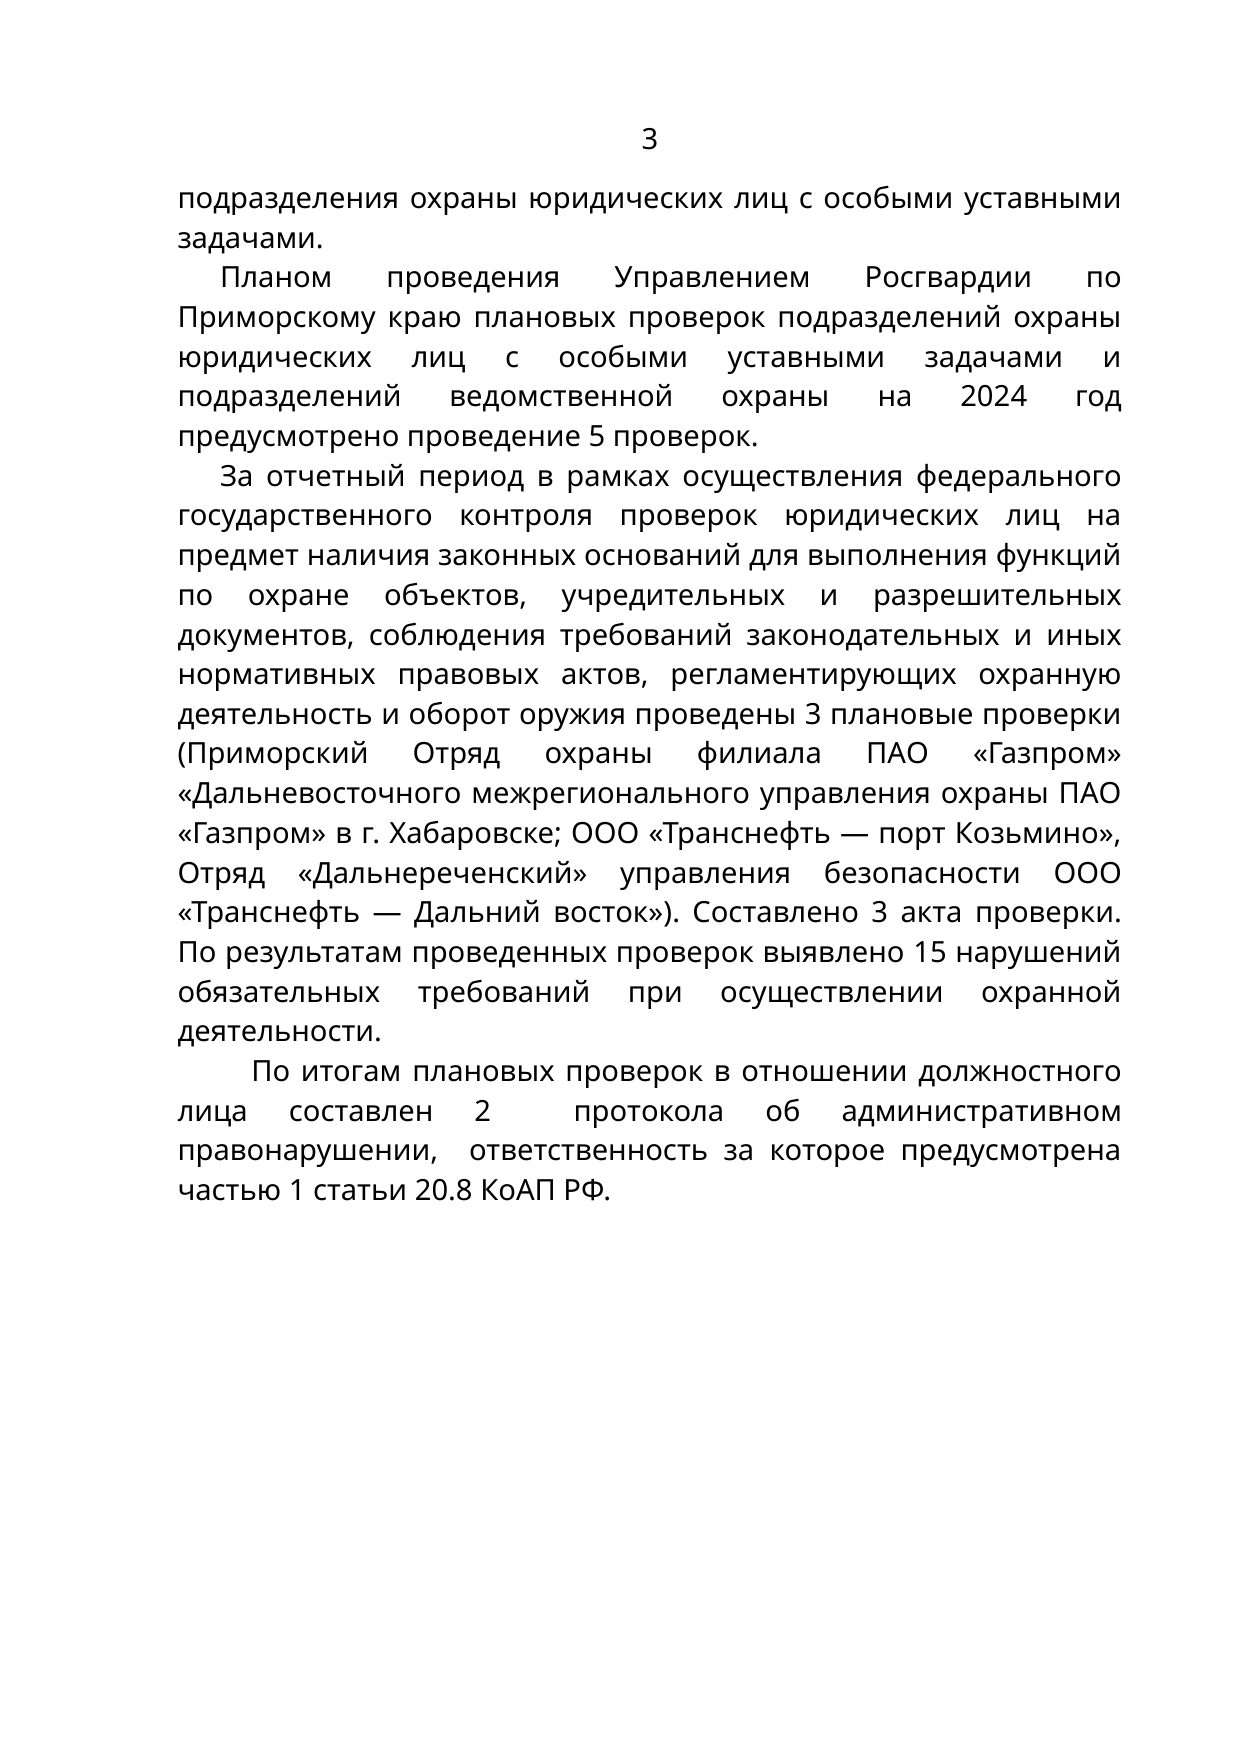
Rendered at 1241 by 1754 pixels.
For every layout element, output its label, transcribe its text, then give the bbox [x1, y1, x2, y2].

text По итогам плановых проверок в отношении должностного лица составлен 2 протокола об административном правонарушении, ответственность за которое предусмотрена частью 1 статьи 20.8 КоАП РФ. [177, 1050, 1122, 1209]
text Планом проведения Управлением Росгвардии по Приморскому краю плановых проверок подразделений охраны юридических лиц с особыми уставными задачами и подразделений ведомственной охраны на 2024 год предусмотрено проведение 5 проверок. [177, 257, 1122, 455]
text подразделения охраны юридических лиц с особыми уставными задачами. [177, 177, 1122, 257]
text За отчетный период в рамках осуществления федерального государственного контроля проверок юридических лиц на предмет наличия законных оснований для выполнения функций по охране объектов, учредительных и разрешительных документов, соблюдения требований законодательных и иных нормативных правовых актов, регламентирующих охранную деятельность и оборот оружия проведены 3 плановые проверки (Приморский Отряд охраны филиала ПАО «Газпром» «Дальневосточного межрегионального управления охраны ПАО «Газпром» в г. Хабаровске; ООО «Транснефть — порт Козьмино», Отряд «Дальнереченский» управления безопасности ООО «Транснефть — Дальний восток»). Составлено 3 акта проверки. По результатам проведенных проверок выявлено 15 нарушений обязательных требований при осуществлении охранной деятельности. [177, 455, 1122, 1050]
